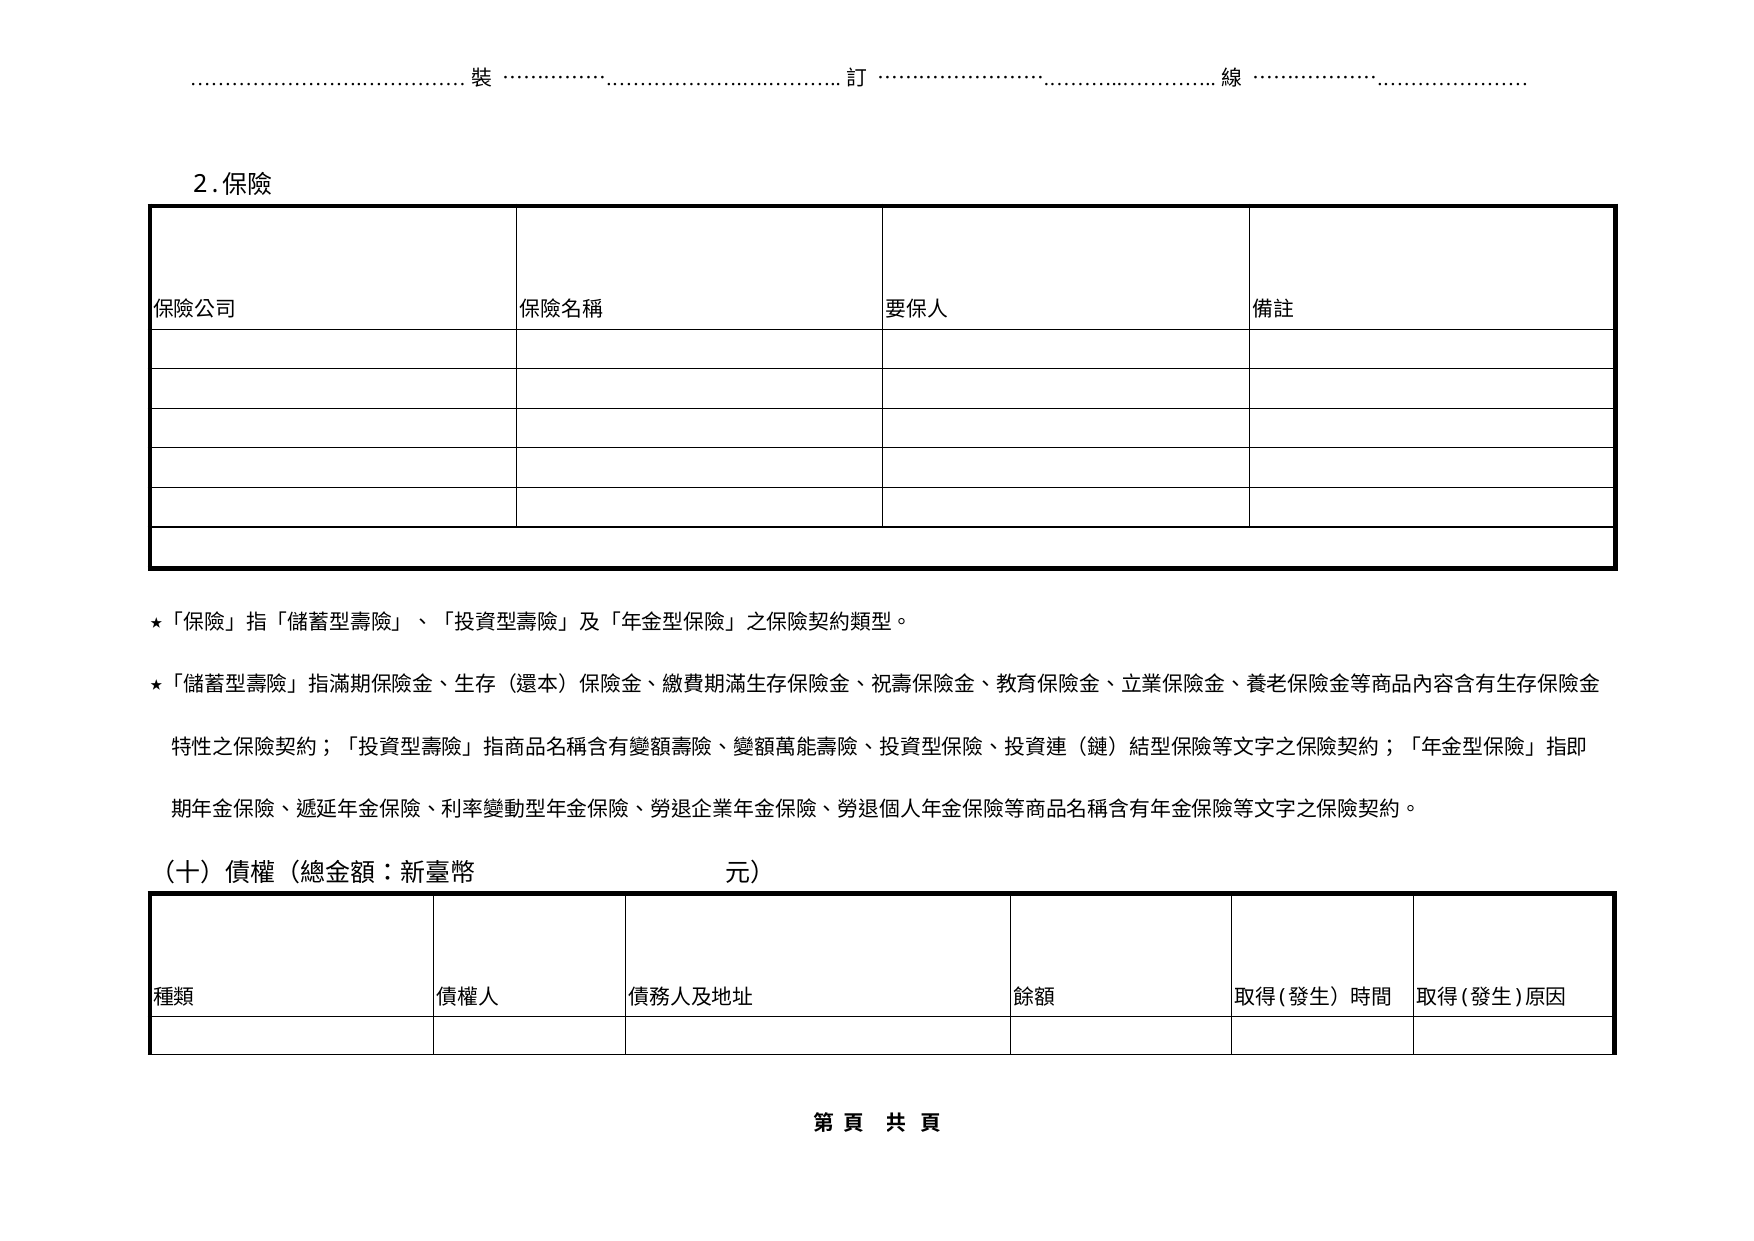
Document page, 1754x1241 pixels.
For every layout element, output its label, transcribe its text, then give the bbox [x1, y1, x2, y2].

table_cell [517, 448, 882, 487]
table_cell [883, 330, 1249, 368]
text ★「保險」指「儲蓄型壽險」、「投資型壽險」及「年金型保險」之保險契約類型。 [150, 578, 1604, 641]
text 2.保險 [192, 141, 1604, 203]
table_cell [626, 1017, 1010, 1053]
table_cell [1250, 409, 1613, 447]
table_cell [883, 369, 1249, 408]
table_cell [517, 369, 882, 408]
table_cell [152, 488, 516, 526]
table_cell [152, 330, 516, 368]
table_cell [152, 369, 516, 408]
table_cell [517, 488, 882, 526]
text ★「儲蓄型壽險」指滿期保險金、生存（還本）保險金、繳費期滿生存保險金、祝壽保險金、教育保險金、立業保險金、養老保險金等商品內容含有生存保險金特性之保險契約；「投資型壽險」指商品名稱含有變額壽險、變額萬能壽險、投資型保險、投資連（鏈）結型保險等文字之保險契約；「年金型保險」指即期年金保險、遞延年金保險、利率變動型年金保險、勞退企業年金保險、勞退個人年金保險等商品名稱含有年金保險等文字之保險契約。 [150, 641, 1604, 828]
table_header 債務人及地址 [626, 896, 1010, 1016]
table_header 要保人 [883, 208, 1249, 328]
table_cell [1250, 330, 1613, 368]
table_cell [1011, 1017, 1231, 1053]
table_cell [152, 1017, 433, 1053]
table_cell [434, 1017, 625, 1053]
text （十）債權（總金額：新臺幣 元） [150, 828, 1604, 891]
table_cell [517, 409, 882, 447]
table_header 債權人 [434, 896, 625, 1016]
table_header 保險名稱 [517, 208, 882, 328]
table_cell [883, 448, 1249, 487]
table_header 取得(發生)原因 [1414, 896, 1612, 1016]
table_header 種類 [152, 896, 433, 1016]
table_cell 總申報筆數： 筆 [152, 528, 1613, 566]
table_cell [1414, 1017, 1612, 1053]
table_cell [1232, 1017, 1413, 1053]
table_cell [152, 409, 516, 447]
table_cell [1250, 448, 1613, 487]
table_cell [883, 488, 1249, 526]
table_cell [152, 448, 516, 487]
table_header 餘額 [1011, 896, 1231, 1016]
table_cell [1250, 369, 1613, 408]
table_cell [1250, 488, 1613, 526]
table_cell [883, 409, 1249, 447]
table_header 取得(發生）時間 [1232, 896, 1413, 1016]
table_cell [517, 330, 882, 368]
table_header 保險公司 [152, 208, 516, 328]
table_header 備註 [1250, 208, 1613, 328]
